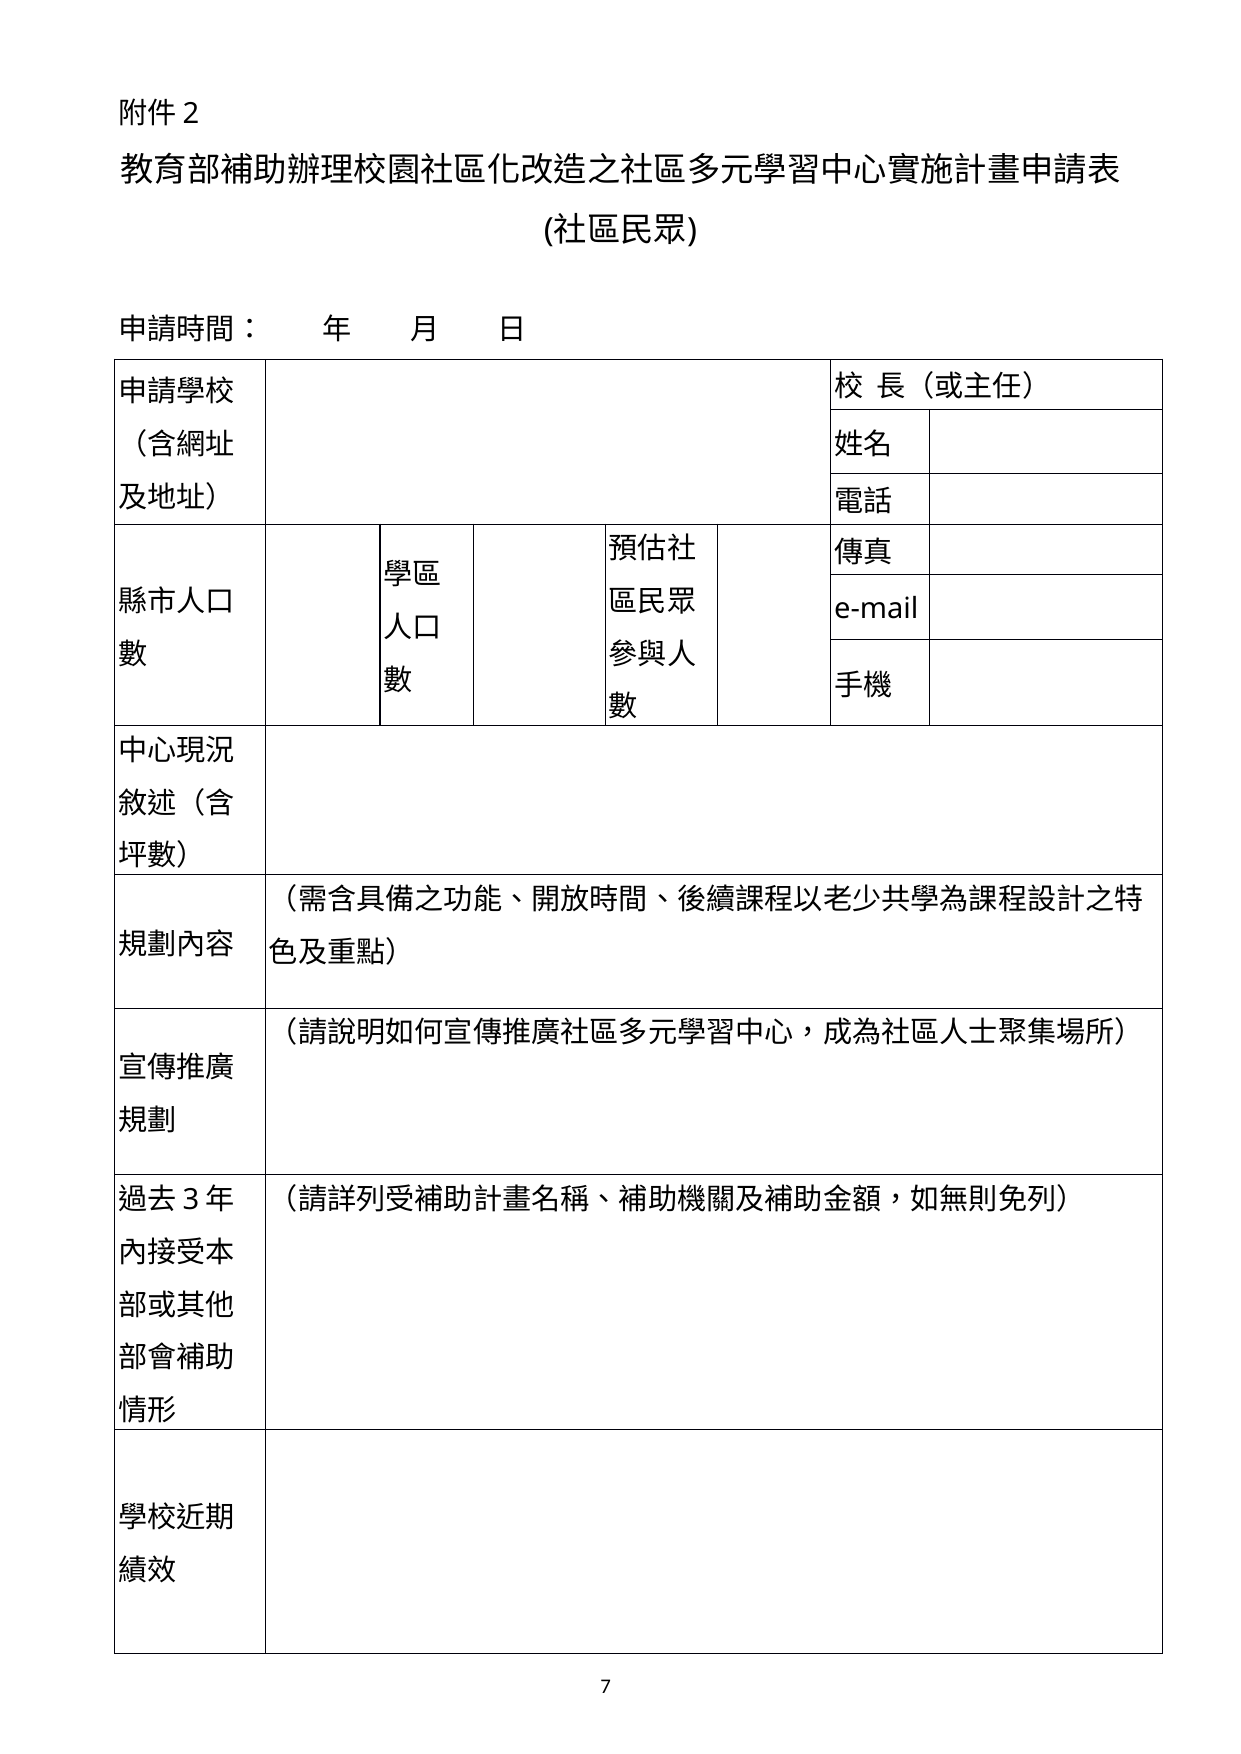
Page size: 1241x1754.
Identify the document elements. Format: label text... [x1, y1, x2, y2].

table_cell 過去3年內接受本部或其他部會補助情形 [115, 1175, 265, 1429]
text 附件2 [118, 89, 1093, 132]
table_cell 電話 [831, 474, 929, 523]
table_cell [930, 474, 1162, 523]
table_cell （需含具備之功能、開放時間、後續課程以老少共學為課程設計之特色及重點） [266, 875, 1162, 1008]
table_header 校 長（或主任） [831, 360, 1162, 409]
table_cell [266, 726, 1162, 874]
text 教育部補助辦理校園社區化改造之社區多元學習中心實施計畫申請表(社區民眾) [118, 142, 1122, 251]
table_cell 宣傳推廣規劃 [115, 1009, 265, 1174]
table_cell 縣市人口數 [115, 525, 265, 725]
text 申請時間： 年 月 日 [118, 306, 1093, 348]
table_cell [474, 525, 605, 725]
table_cell 規劃內容 [115, 875, 265, 1008]
table_cell [266, 525, 379, 725]
table_cell 學區人口數 [381, 525, 473, 725]
table_header [266, 360, 830, 523]
table_cell e-mail [831, 575, 929, 639]
table_cell （請說明如何宣傳推廣社區多元學習中心，成為社區人士聚集場所） [266, 1009, 1162, 1174]
table_cell [266, 1430, 1162, 1652]
table_cell [930, 410, 1162, 473]
table_cell [930, 640, 1162, 725]
table_cell 中心現況敘述（含坪數） [115, 726, 265, 874]
table_cell （請詳列受補助計畫名稱、補助機關及補助金額，如無則免列） [266, 1175, 1162, 1429]
table_cell 傳真 [831, 525, 929, 574]
table_cell [718, 525, 830, 725]
table_cell 預估社區民眾參與人數 [606, 525, 717, 725]
table_cell 姓名 [831, 410, 929, 473]
table_cell 學校近期績效 [115, 1430, 265, 1652]
table_cell [930, 575, 1162, 639]
table_cell 手機 [831, 640, 929, 725]
table_header 申請學校（含網址及地址） [115, 360, 265, 523]
table_cell [930, 525, 1162, 574]
